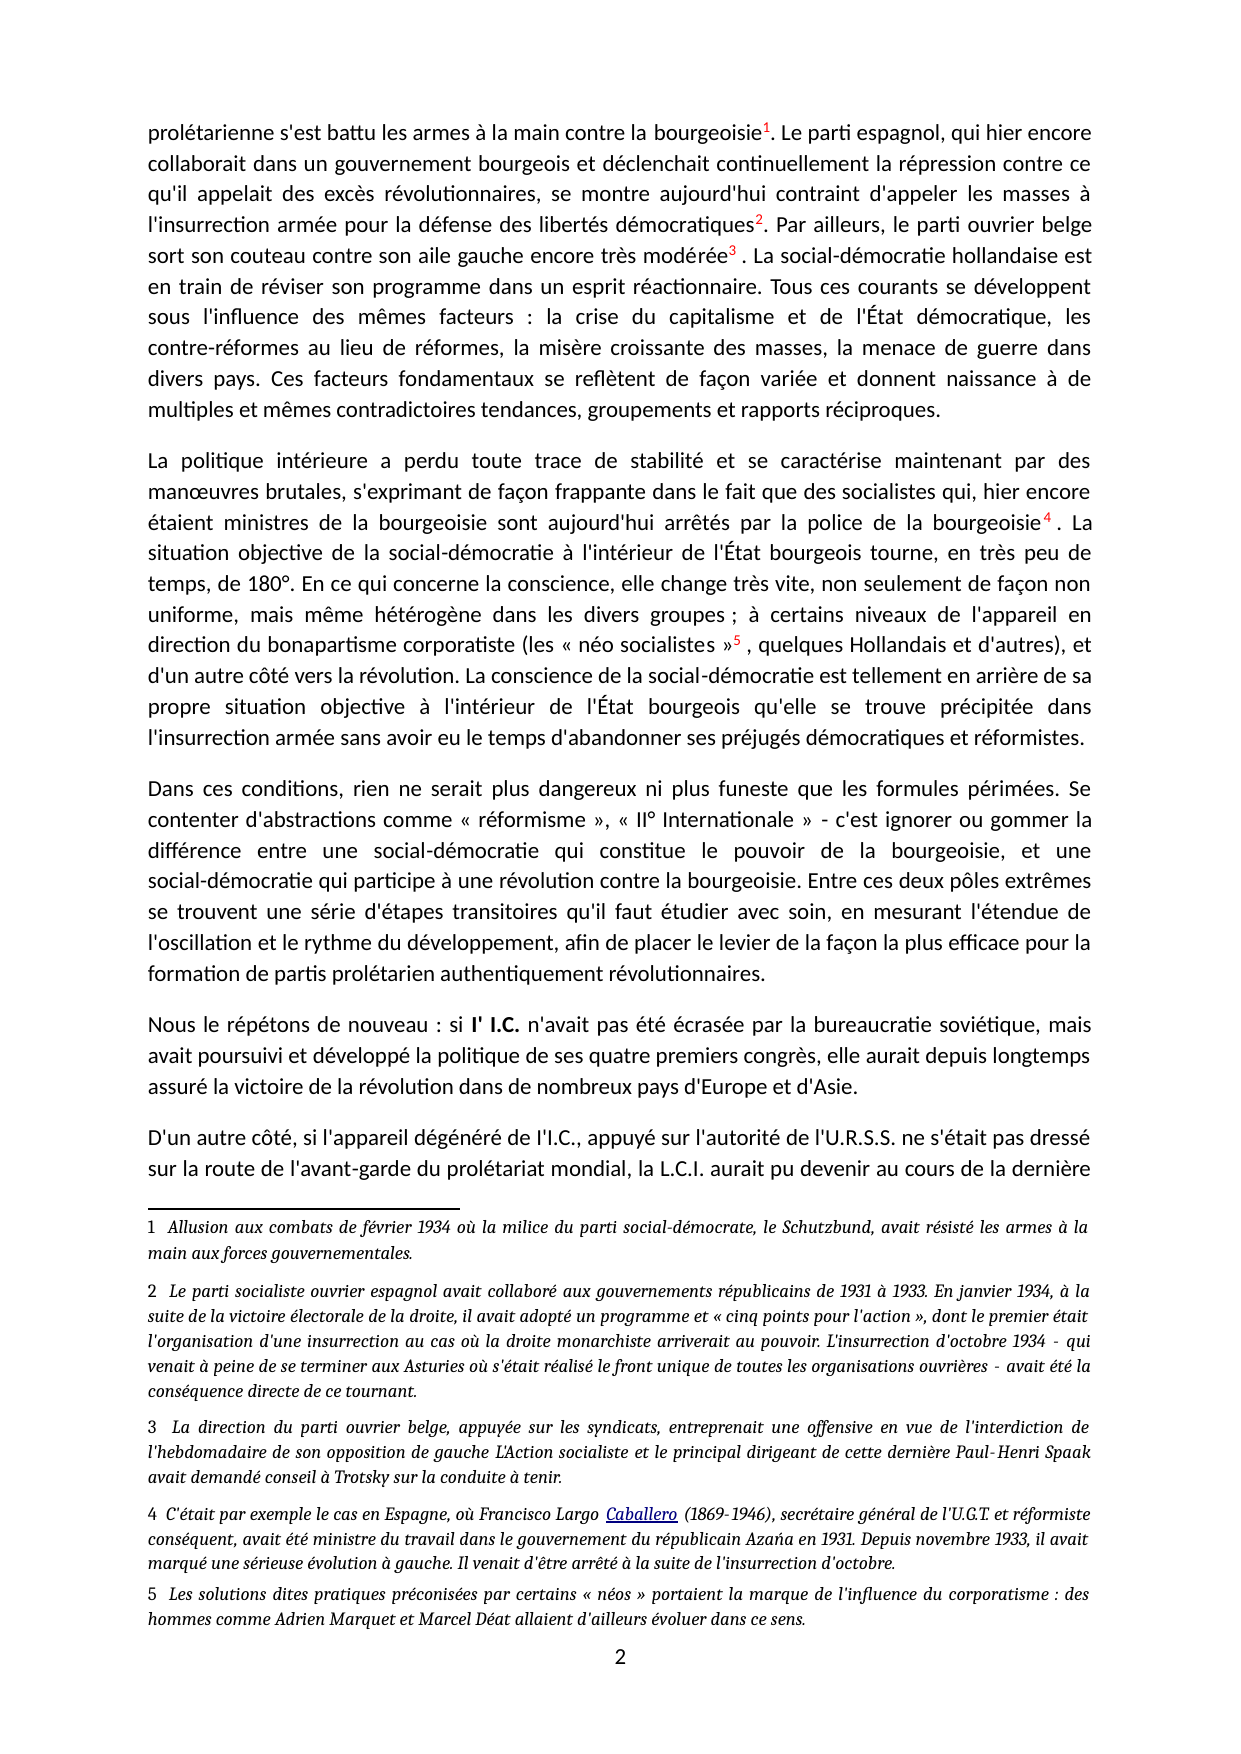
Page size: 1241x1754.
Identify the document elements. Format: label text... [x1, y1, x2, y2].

text Nous le répétons de nouveau : si I' I.C. n'avait pas été écrasée par la bureaucratie soviétique, mais avait poursuivi et développé la politique de ses quatre premiers congrès, elle aurait depuis longtemps assuré la victoire de la révolution dans de nombreux pays d'Europe et d'Asie. [148, 1010, 1093, 1100]
text D'un autre côté, si l'appareil dégénéré de I'I.C., appuyé sur l'autorité de l'U.R.S.S. ne s'était pas dressé sur la route de l'avant‑garde du prolétariat mondial, la L.C.I. aurait pu devenir au cours de la dernière [148, 1123, 1093, 1182]
text La direction du parti ouvrier belge, appuyée sur les syndicats, entreprenait une offensive en vue de l'interdiction de l'hebdomadaire de son opposition de gauche L'Action socialiste et le principal dirigeant de cette dernière Paul‑Henri Spaak avait demandé conseil à Trotsky sur la conduite à tenir. [148, 1417, 1093, 1488]
text C'était par exemple le cas en Espagne, où Francisco Largo Caballero (1869‑1946), secrétaire général de l'U.G.T. et réformiste conséquent, avait été ministre du travail dans le gouvernement du républicain Azańa en 1931. Depuis novembre 1933, il avait marqué une sérieuse évolution à gauche. Il venait d'être arrêté à la suite de l'insurrection d'octobre. [148, 1503, 1093, 1574]
text Dans ces conditions, rien ne serait plus dangereux ni plus funeste que les formules périmées. Se contenter d'abstractions comme « réformisme », « II° Internationale » ‑ c'est ignorer ou gommer la différence entre une social‑démocratie qui constitue le pouvoir de la bourgeoisie, et une social‑démocratie qui participe à une révolution contre la bourgeoisie. Entre ces deux pôles extrêmes se trouvent une série d'étapes transitoires qu'il faut étudier avec soin, en mesurant l'étendue de l'oscillation et le rythme du développement, afin de placer le levier de la façon la plus efficace pour la formation de partis prolétarien authentiquement révolutionnaires. [148, 774, 1093, 987]
text Allusion aux combats de février 1934 où la milice du parti social-démocrate, le Schutzbund, avait résisté les armes à la main aux forces gouvernementales. [148, 1215, 1093, 1264]
text La politique intérieure a perdu toute trace de stabilité et se caractérise maintenant par des manœuvres brutales, s'exprimant de façon frappante dans le fait que des socialistes qui, hier encore étaient ministres de la bourgeoisie sont aujourd'hui arrêtés par la police de la bourgeoisie . La situation objective de la social‑démocratie à l'intérieur de l'État bourgeois tourne, en très peu de temps, de 180°. En ce qui concerne la conscience, elle change très vite, non seulement de façon non uniforme, mais même hétérogène dans les divers groupes ; à certains niveaux de l'appareil en direction du bonapartisme corporatiste (les « néo socialistes » , quelques Hollandais et d'autres), et d'un autre côté vers la révolution. La conscience de la social‑démocratie est tellement en arrière de sa propre situation objective à l'intérieur de l'État bourgeois qu'elle se trouve précipitée dans l'insurrection armée sans avoir eu le temps d'abandonner ses préjugés démocratiques et réformistes. [148, 446, 1093, 751]
text Le parti socialiste ouvrier espagnol avait collaboré aux gouvernements républicains de 1931 à 1933. En janvier 1934, à la suite de la victoire électorale de la droite, il avait adopté un programme et « cinq points pour l'action », dont le premier était l'organisation d'une insurrection au cas où la droite monarchiste arriverait au pouvoir. L'insurrection d'octobre 1934 ‑ qui venait à peine de se terminer aux Asturies où s'était réalisé le front unique de toutes les organisations ouvrières ‑ avait été la conséquence directe de ce tournant. [148, 1279, 1093, 1402]
text Les solutions dites pratiques préconisées par certains « néos » portaient la marque de l'influence du corporatisme : des hommes comme Adrien Marquet et Marcel Déat allaient d'ailleurs évoluer dans ce sens. [148, 1584, 1093, 1630]
text prolétarienne s'est battu les armes à la main contre la bourgeoisie. Le parti espagnol, qui hier encore collaborait dans un gouvernement bourgeois et déclenchait continuellement la répression contre ce qu'il appelait des excès révolutionnaires, se montre aujourd'hui contraint d'appeler les masses à l'insurrection armée pour la défense des libertés démocratiques. Par ailleurs, le parti ouvrier belge sort son couteau contre son aile gauche encore très modérée . La social‑démocratie hollandaise est en train de réviser son programme dans un esprit réactionnaire. Tous ces courants se développent sous l'influence des mêmes facteurs : la crise du capitalisme et de l'État démocratique, les contre‑réformes au lieu de réformes, la misère croissante des masses, la menace de guerre dans divers pays. Ces facteurs fondamentaux se reflètent de façon variée et donnent naissance à de multiples et mêmes contradictoires tendances, groupements et rapports réciproques. [148, 118, 1093, 423]
